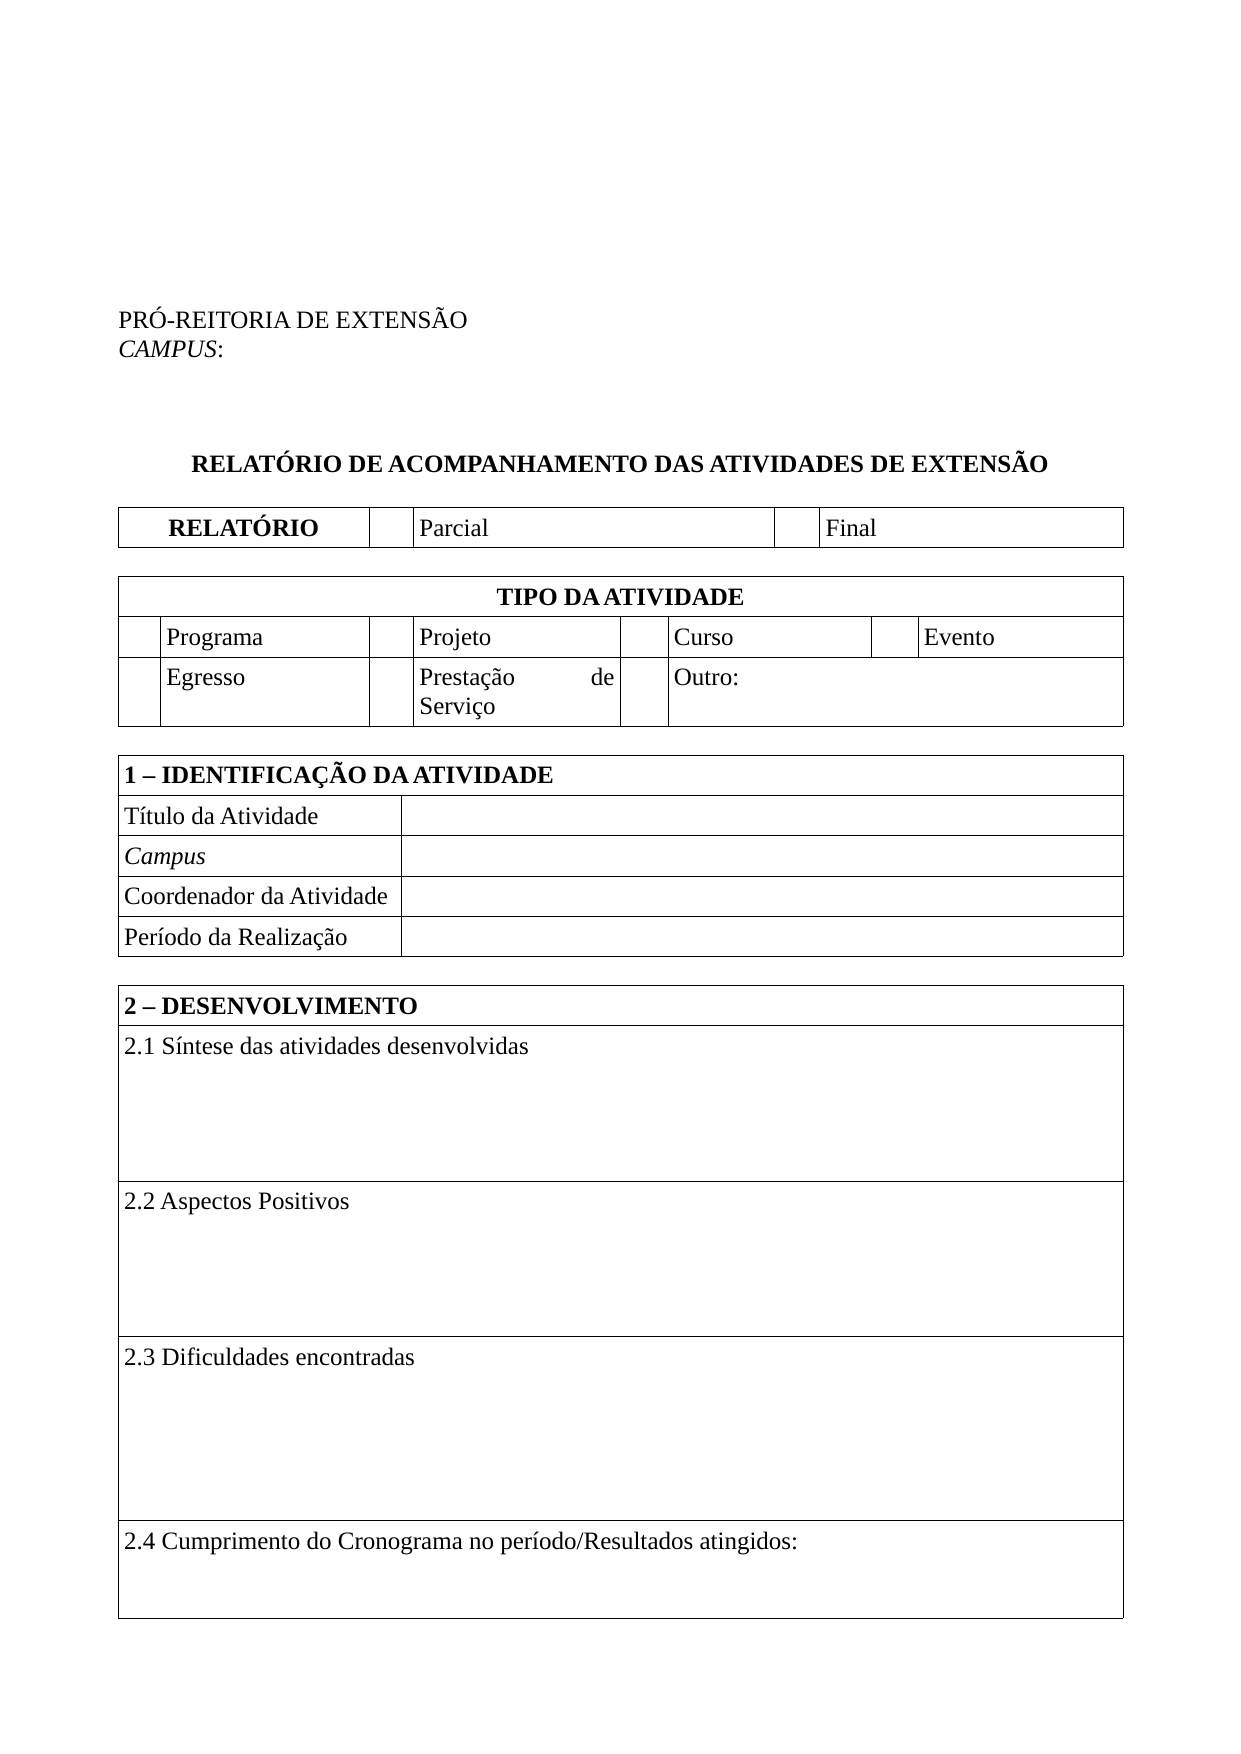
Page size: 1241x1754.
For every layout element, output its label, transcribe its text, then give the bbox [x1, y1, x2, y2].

table_cell Programa [161, 617, 369, 657]
table_cell 2.1 Síntese das atividades desenvolvidas [119, 1026, 1123, 1181]
table_cell 2.2 Aspectos Positivos [119, 1182, 1123, 1336]
table_cell [402, 796, 1123, 835]
table_cell Projeto [414, 617, 620, 657]
table_cell Coordenador da Atividade [119, 877, 401, 916]
table_cell Evento [919, 617, 1123, 657]
text PRÓ-REITORIA DE EXTENSÃO [118, 306, 1122, 334]
table_cell [621, 617, 668, 657]
table_cell Campus [119, 836, 401, 876]
table_cell [370, 617, 413, 657]
table_header RELATÓRIO [119, 508, 369, 547]
table_cell [370, 658, 413, 726]
table_cell [402, 917, 1123, 956]
table_header [775, 508, 819, 547]
table_cell 2.3 Dificuldades encontradas [119, 1337, 1123, 1520]
table_cell [621, 658, 668, 726]
table_header Final [820, 508, 1123, 547]
table_cell [119, 617, 160, 657]
table_cell Curso [669, 617, 871, 657]
table_header [370, 508, 413, 547]
text CAMPUS: [118, 334, 1122, 363]
table_header Parcial [414, 508, 774, 547]
table_cell [402, 836, 1123, 876]
table_cell Período da Realização [119, 917, 401, 956]
table_cell [872, 617, 918, 657]
table_cell Prestação de Serviço [414, 658, 620, 726]
table_header 2 – DESENVOLVIMENTO [119, 986, 1123, 1025]
table_cell [402, 877, 1123, 916]
table_cell Título da Atividade [119, 796, 401, 835]
table_header TIPO DA ATIVIDADE [119, 577, 1123, 616]
table_cell 2.4 Cumprimento do Cronograma no período/Resultados atingidos: [119, 1521, 1123, 1618]
table_cell Egresso [161, 658, 369, 726]
table_cell [119, 658, 160, 726]
table_cell Outro: [669, 658, 1123, 726]
text RELATÓRIO DE ACOMPANHAMENTO DAS ATIVIDADES DE EXTENSÃO [118, 449, 1122, 478]
table_header 1 – IDENTIFICAÇÃO DA ATIVIDADE [119, 756, 1123, 795]
